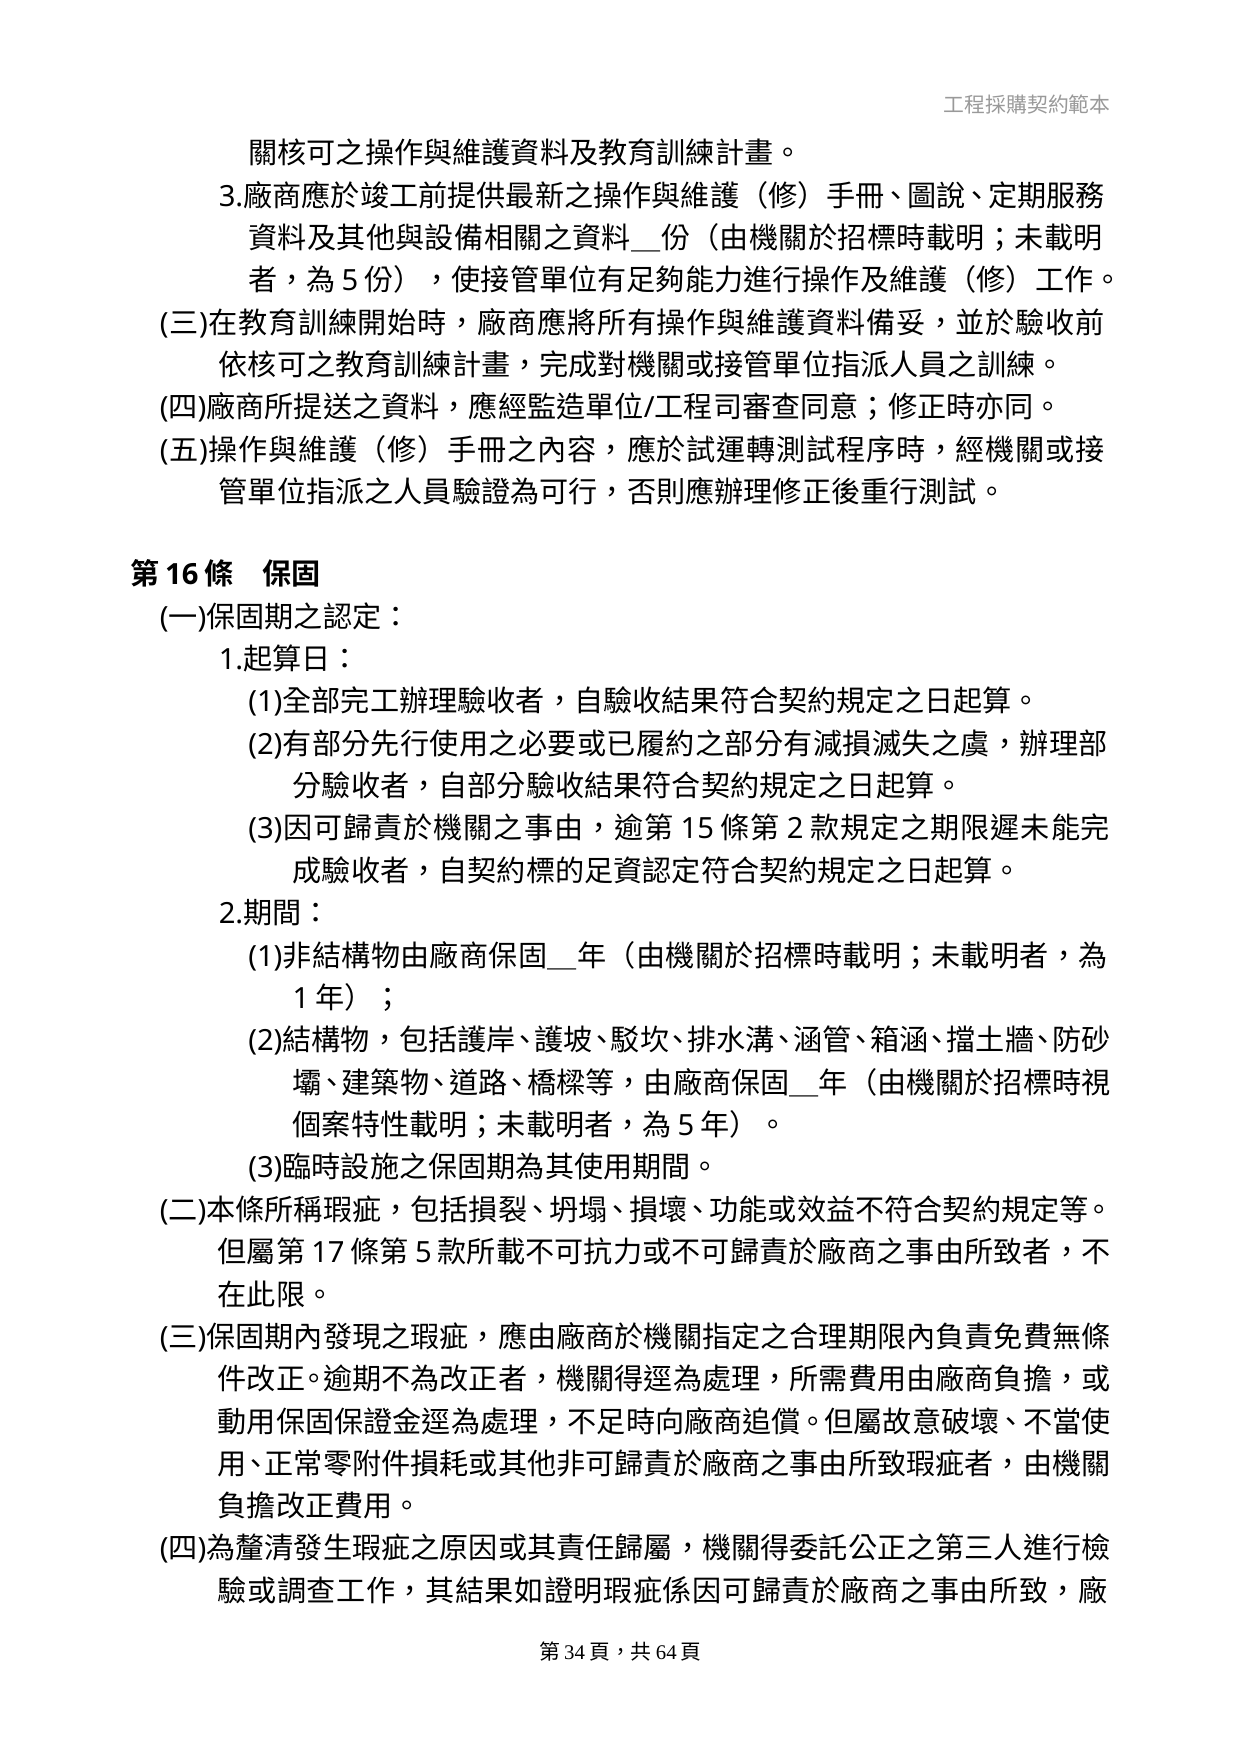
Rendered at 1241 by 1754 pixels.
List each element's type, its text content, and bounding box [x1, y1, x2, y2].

text (三)在教育訓練開始時，廠商應將所有操作與維護資料備妥，並於驗收前依核可之教育訓練計畫，完成對機關或接管單位指派人員之訓練。 [159, 299, 1104, 384]
text 關核可之操作與維護資料及教育訓練計畫。 [218, 130, 1104, 172]
text 3.廠商應於竣工前提供最新之操作與維護（修）手冊、圖說、定期服務資料及其他與設備相關之資料＿份（由機關於招標時載明；未載明者，為5份），使接管單位有足夠能力進行操作及維護（修）工作。 [218, 172, 1104, 299]
text (四)廠商所提送之資料，應經監造單位/工程司審查同意；修正時亦同。 [159, 384, 1104, 426]
text (1)全部完工辦理驗收者，自驗收結果符合契約規定之日起算。 [248, 678, 1110, 720]
text (二)本條所稱瑕疵，包括損裂、坍塌、損壞、功能或效益不符合契約規定等。但屬第17條第5款所載不可抗力或不可歸責於廠商之事由所致者，不在此限。 [159, 1186, 1110, 1313]
text (四)為釐清發生瑕疵之原因或其責任歸屬，機關得委託公正之第三人進行檢驗或調查工作，其結果如證明瑕疵係因可歸責於廠商之事由所致，廠 [159, 1525, 1110, 1610]
text (2)有部分先行使用之必要或已履約之部分有減損滅失之虞，辦理部分驗收者，自部分驗收結果符合契約規定之日起算。 [248, 720, 1110, 805]
text (三)保固期內發現之瑕疵，應由廠商於機關指定之合理期限內負責免費無條件改正。逾期不為改正者，機關得逕為處理，所需費用由廠商負擔，或動用保固保證金逕為處理，不足時向廠商追償。但屬故意破壞、不當使用、正常零附件損耗或其他非可歸責於廠商之事由所致瑕疵者，由機關負擔改正費用。 [159, 1313, 1110, 1525]
text 第16條 保固 [130, 551, 1110, 593]
text (1)非結構物由廠商保固＿年（由機關於招標時載明；未載明者，為1年）； [248, 932, 1110, 1017]
text 2.期間： [218, 890, 1110, 932]
text (3)臨時設施之保固期為其使用期間。 [248, 1144, 1110, 1186]
text (五)操作與維護（修）手冊之內容，應於試運轉測試程序時，經機關或接管單位指派之人員驗證為可行，否則應辦理修正後重行測試。 [159, 426, 1104, 511]
text (2)結構物，包括護岸、護坡、駁坎、排水溝、涵管、箱涵、擋土牆、防砂壩、建築物、道路、橋樑等，由廠商保固＿年（由機關於招標時視個案特性載明；未載明者，為5年）。 [248, 1017, 1110, 1144]
text 1.起算日： [218, 636, 1110, 678]
text (一)保固期之認定： [159, 593, 1110, 636]
text (3)因可歸責於機關之事由，逾第15條第2款規定之期限遲未能完成驗收者，自契約標的足資認定符合契約規定之日起算。 [248, 805, 1110, 890]
